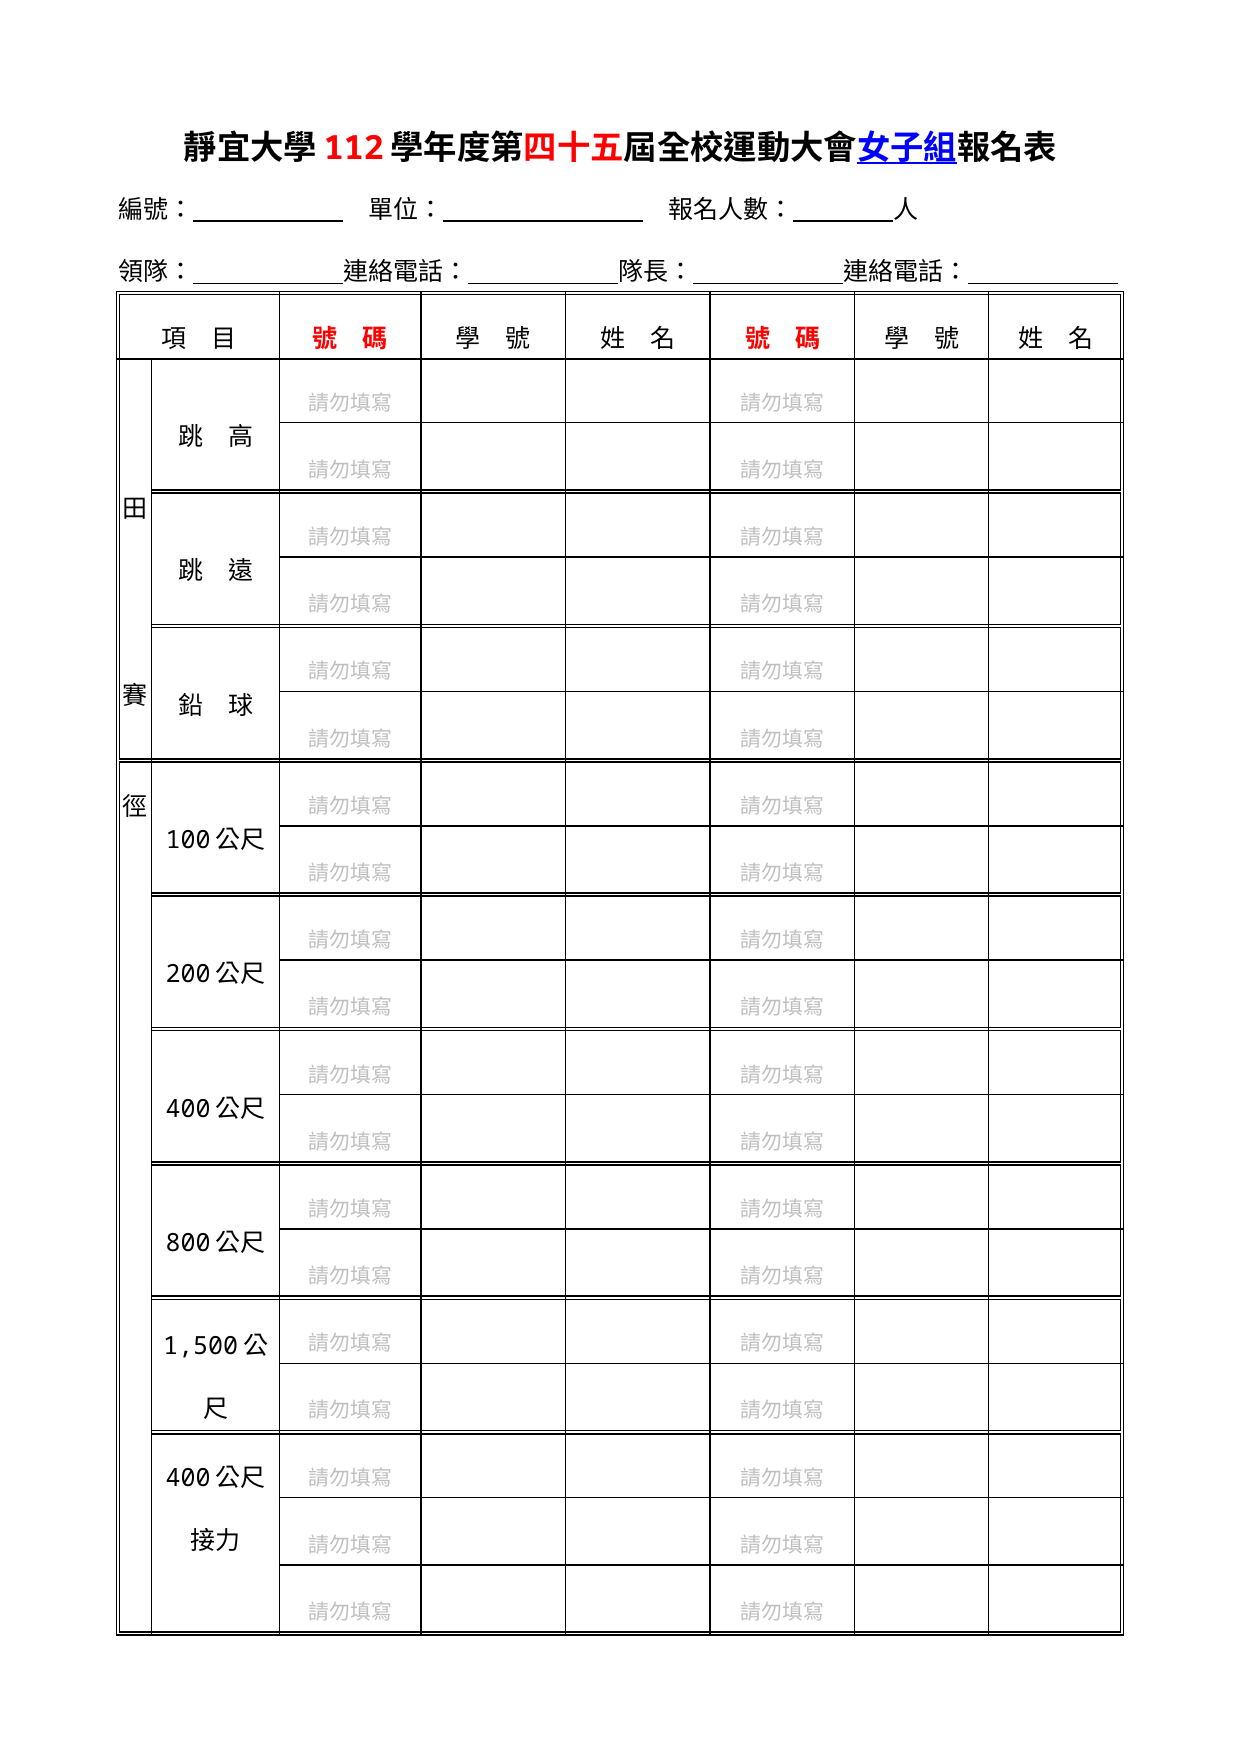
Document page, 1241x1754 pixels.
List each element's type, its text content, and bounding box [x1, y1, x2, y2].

table_cell 請勿填寫 [711, 1498, 854, 1564]
table_cell 請勿填寫 [711, 1230, 854, 1295]
table_cell 請勿填寫 [280, 1230, 420, 1295]
table_cell [855, 1435, 988, 1497]
table_cell [566, 1095, 709, 1161]
table_cell 100公尺 [152, 763, 279, 892]
table_cell 請勿填寫 [711, 827, 854, 892]
table_cell [855, 1300, 988, 1362]
table_cell [855, 1095, 988, 1161]
table_cell [855, 360, 988, 422]
table_cell [989, 1498, 1120, 1564]
table_cell [422, 897, 565, 959]
table_cell 請勿填寫 [280, 360, 420, 422]
table_cell [855, 1364, 988, 1430]
table_cell [422, 1498, 565, 1564]
table_cell [855, 1166, 988, 1228]
table_cell 請勿填寫 [711, 961, 854, 1027]
table_cell 請勿填寫 [280, 1566, 420, 1631]
table_cell [855, 763, 988, 825]
table_cell 800公尺 [152, 1166, 279, 1295]
table_header 號 碼 [280, 295, 420, 358]
table_cell [566, 1166, 709, 1228]
table_cell [989, 423, 1120, 489]
table_cell 200公尺 [152, 897, 279, 1027]
table_cell [422, 1230, 565, 1295]
table_cell [989, 360, 1120, 422]
table_header 學 號 [855, 295, 988, 358]
table_cell [422, 827, 565, 892]
table_cell 請勿填寫 [280, 628, 420, 691]
table_cell [566, 360, 709, 422]
table_cell [989, 961, 1120, 1027]
table_cell [566, 763, 709, 825]
table_cell 跳 高 [152, 360, 279, 489]
table_cell [566, 1300, 709, 1362]
table_cell [989, 1566, 1120, 1631]
table_cell [566, 1435, 709, 1497]
table_cell 請勿填寫 [280, 1166, 420, 1228]
table_cell [989, 1095, 1120, 1161]
table_cell [855, 961, 988, 1027]
text 領隊： 連絡電話： 隊長： 連絡電話： [118, 228, 1122, 291]
table_cell [566, 1230, 709, 1295]
table_cell [989, 1300, 1120, 1362]
table_cell 請勿填寫 [711, 494, 854, 556]
table_cell [422, 558, 565, 623]
table_cell 請勿填寫 [280, 1095, 420, 1161]
table_cell [566, 1031, 709, 1094]
table_cell 請勿填寫 [280, 961, 420, 1027]
table_cell 跳 遠 [152, 494, 279, 623]
table_cell 請勿填寫 [280, 423, 420, 489]
table_cell [989, 1031, 1120, 1094]
table_cell [989, 763, 1120, 825]
table_header 姓 名 [989, 295, 1120, 358]
table_cell [989, 897, 1120, 959]
table_cell [422, 692, 565, 758]
table_cell [855, 628, 988, 691]
table_cell 請勿填寫 [711, 1166, 854, 1228]
table_cell [422, 423, 565, 489]
table_cell [989, 628, 1120, 691]
table_cell [989, 827, 1120, 892]
table_cell [989, 558, 1120, 623]
table_cell [989, 494, 1120, 556]
table_cell 請勿填寫 [280, 1031, 420, 1094]
table_cell 400公尺 [152, 1031, 279, 1161]
table_cell [989, 1230, 1120, 1295]
table_cell [422, 961, 565, 1027]
table_cell [422, 1031, 565, 1094]
table_cell [422, 1095, 565, 1161]
table_cell [855, 897, 988, 959]
table_cell 請勿填寫 [711, 628, 854, 691]
table_cell 請勿填寫 [280, 1300, 420, 1362]
table_cell 請勿填寫 [711, 423, 854, 489]
table_cell 請勿填寫 [711, 558, 854, 623]
table_cell 1,500公尺 [152, 1300, 279, 1430]
table_cell [855, 494, 988, 556]
table_cell 請勿填寫 [280, 494, 420, 556]
table_cell [855, 1498, 988, 1564]
table_cell 請勿填寫 [711, 1566, 854, 1631]
table_cell [422, 1364, 565, 1430]
table_cell [566, 423, 709, 489]
table_cell [989, 1435, 1120, 1497]
table_cell [566, 827, 709, 892]
table_cell [855, 827, 988, 892]
table_cell 請勿填寫 [711, 1364, 854, 1430]
table_cell 請勿填寫 [280, 1498, 420, 1564]
table_cell 請勿填寫 [711, 763, 854, 825]
table_cell 田 賽 [120, 360, 151, 758]
table_cell 鉛 球 [152, 628, 279, 758]
table_cell 400公尺 接力 [152, 1435, 279, 1631]
table_cell 請勿填寫 [711, 1095, 854, 1161]
table_cell 請勿填寫 [280, 827, 420, 892]
table_cell 請勿填寫 [711, 897, 854, 959]
table_cell [855, 1566, 988, 1631]
table_cell [855, 423, 988, 489]
text 靜宜大學112學年度第四十五屆全校運動大會女子組報名表 [118, 103, 1122, 166]
table_cell [422, 494, 565, 556]
table_cell [566, 628, 709, 691]
table_cell [566, 961, 709, 1027]
table_cell [855, 1230, 988, 1295]
table_cell 請勿填寫 [280, 1435, 420, 1497]
table_cell [566, 558, 709, 623]
table_cell [566, 1364, 709, 1430]
table_cell [566, 494, 709, 556]
table_cell [422, 1566, 565, 1631]
table_cell [989, 1364, 1120, 1430]
table_cell 徑 [120, 763, 151, 1631]
table_cell [855, 558, 988, 623]
table_cell [855, 692, 988, 758]
table_cell [422, 1166, 565, 1228]
table_cell 請勿填寫 [711, 1300, 854, 1362]
table_header 姓 名 [566, 295, 709, 358]
table_cell 請勿填寫 [711, 360, 854, 422]
table_cell 請勿填寫 [711, 1435, 854, 1497]
table_cell 請勿填寫 [280, 763, 420, 825]
table_header 號 碼 [711, 295, 854, 358]
table_cell [566, 692, 709, 758]
table_header 項 目 [120, 295, 279, 358]
table_cell [422, 360, 565, 422]
table_cell [422, 1435, 565, 1497]
table_cell 請勿填寫 [280, 692, 420, 758]
table_cell [422, 628, 565, 691]
table_cell [566, 1498, 709, 1564]
table_cell 請勿填寫 [711, 1031, 854, 1094]
table_header 學 號 [422, 295, 565, 358]
table_cell 請勿填寫 [280, 558, 420, 623]
table_cell [989, 1166, 1120, 1228]
table_cell 請勿填寫 [711, 692, 854, 758]
table_cell 請勿填寫 [280, 1364, 420, 1430]
text 編號： 單位： 報名人數： 人 [118, 166, 1122, 228]
table_cell 請勿填寫 [280, 897, 420, 959]
table_cell [855, 1031, 988, 1094]
table_cell [422, 763, 565, 825]
table_cell [566, 897, 709, 959]
table_cell [566, 1566, 709, 1631]
table_cell [422, 1300, 565, 1362]
table_cell [989, 692, 1120, 758]
